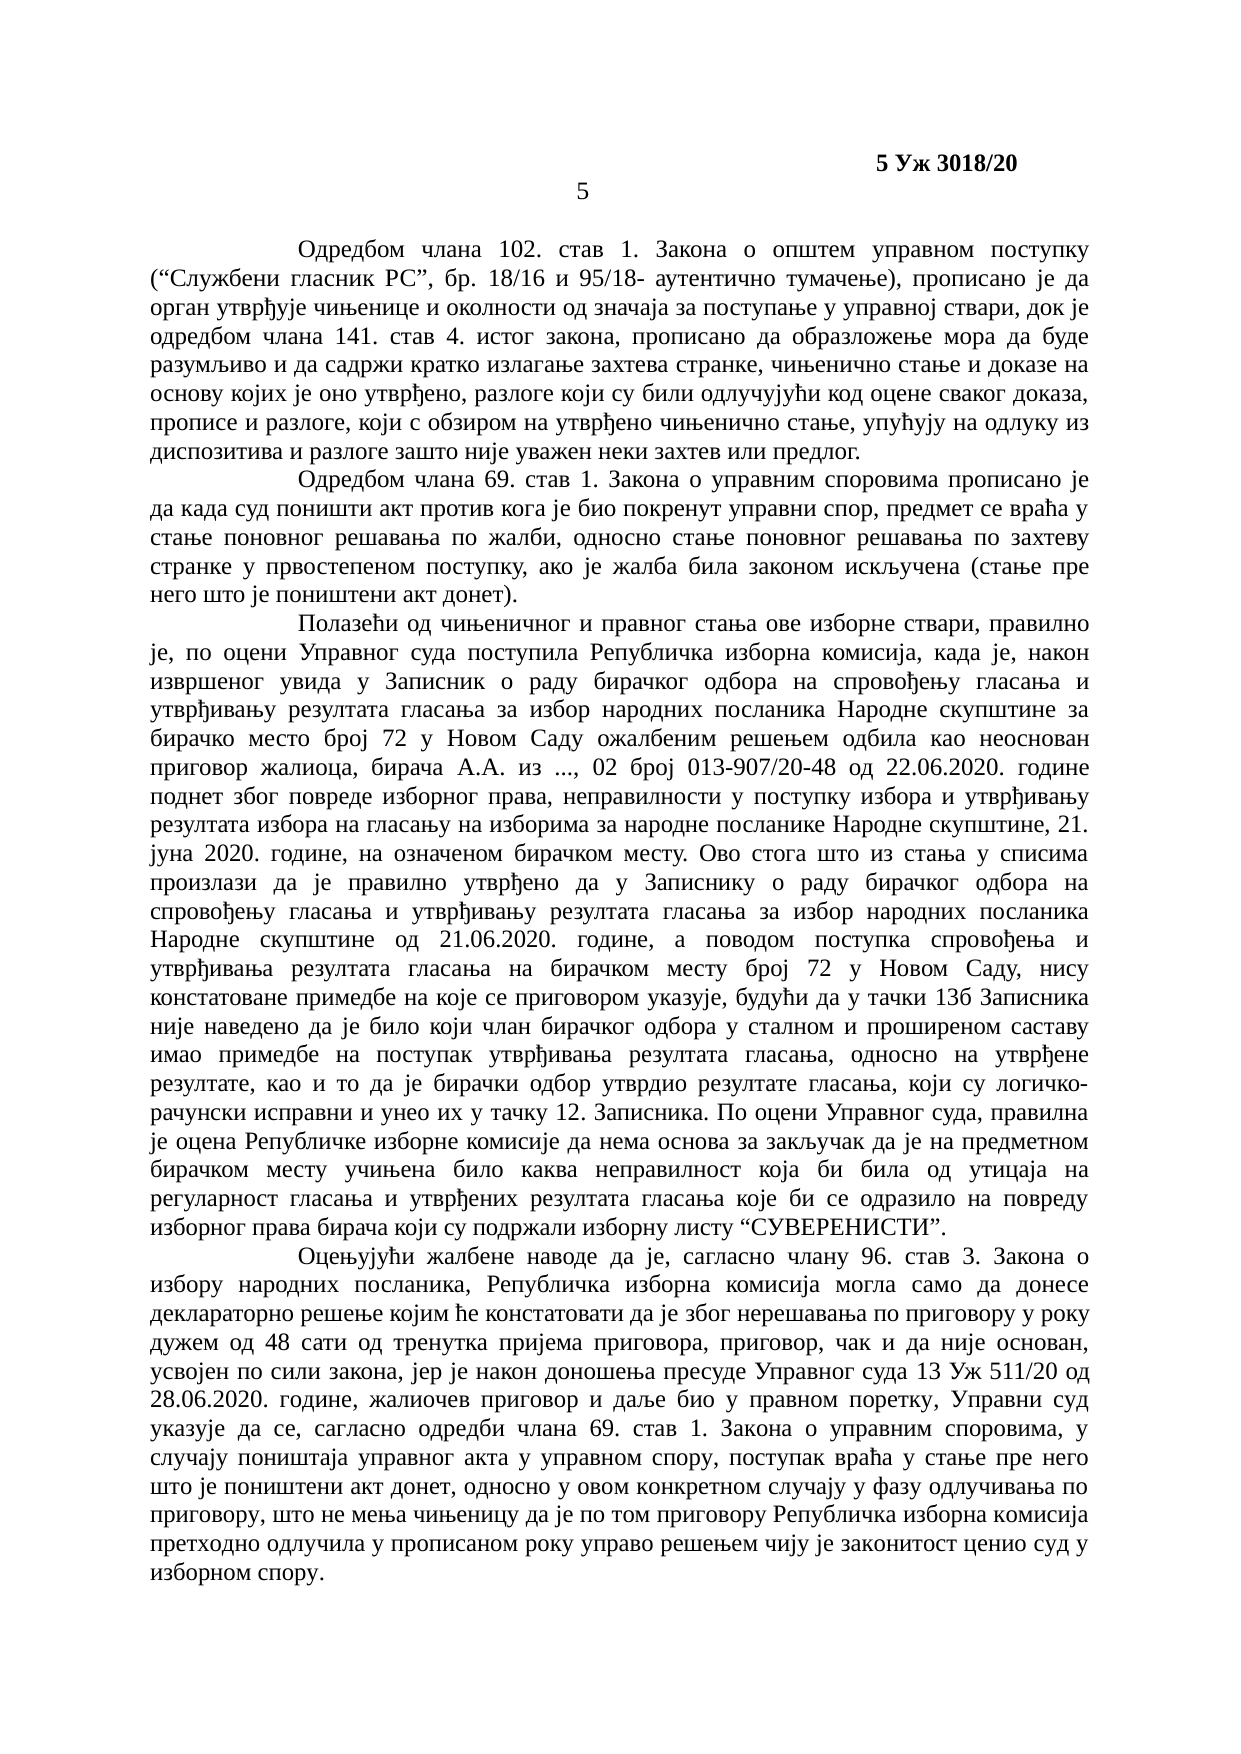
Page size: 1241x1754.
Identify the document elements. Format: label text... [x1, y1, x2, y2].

text Одредбом члана 69. став 1. Закона о управним споровима прописано је да када суд поништи акт против кога је био покренут управни спор, предмет се враћа у стање поновног решавања по жалби, односно стање поновног решавања по захтеву странке у првостепеном поступку, ако је жалба била законом искључена (стање пре него што је поништени акт донет). [150, 464, 1090, 608]
text Оцењујући жалбене наводе да је, сагласно члану 96. став 3. Закона о избору народних посланика, Републичка изборна комисија могла само да донесе деклараторно решење којим ће констатовати да је због нерешавања по приговору у року дужем од 48 сати од тренутка пријема приговора, приговор, чак и да није основан, усвојен по сили закона, јер је након доношења пресуде Управног суда 13 Уж 511/20 од 28.06.2020. године, жалиочев приговор и даље био у правном поретку, Управни суд указује да се, сагласно одредби члана 69. став 1. Закона о управним споровима, у случају поништаја управног акта у управном спору, поступак враћа у стање пре него што је поништени акт донет, односно у овом конкретном случају у фазу одлучивања по приговору, што не мења чињеницу да је по том приговору Републичка изборна комисија претходно одлучила у прописаном року управо решењем чију је законитост ценио суд у изборном спору. [150, 1241, 1090, 1586]
text Полазећи од чињеничног и правног стања ове изборне ствари, правилно је, по оцени Управног суда поступила Републичка изборна комисија, када је, након извршеног увида у Записник о раду бирачког одбора на спровођењу гласања и утврђивању резултата гласања за избор народних посланика Народне скупштине за бирачко место број 72 у Новом Саду ожалбеним решењем одбила као неоснован приговор жалиоца, бирача А.А. из ..., 02 број 013-907/20-48 од 22.06.2020. године поднет због повреде изборног права, неправилности у поступку избора и утврђивању резултата избора на гласању на изборима за народне посланике Народне скупштине, 21. јуна 2020. године, на означеном бирачком месту. Ово стога што из стања у списима произлази да је правилно утврђено да у Записнику о раду бирачког одбора на спровођењу гласања и утврђивању резултата гласања за избор народних посланика Народне скупштине од 21.06.2020. године, а поводом поступка спровођења и утврђивања резултата гласања на бирачком месту број 72 у Новом Саду, нису констатоване примедбе на које се приговором указује, будући да у тачки 13б Записника није наведено да је било који члан бирачког одбора у сталном и проширеном саставу имао примедбе на поступак утврђивања резултата гласања, односно на утврђене резултате, као и то да је бирачки одбор утврдио резултате гласања, који су логичко-рачунски исправни и унео их у тачку 12. Записника. По оцени Управног суда, правилна је оцена Републичке изборне комисије да нема основа за закључак да је на предметном бирачком месту учињена било каква неправилност која би била од утицаја на регуларност гласања и утврђених резултата гласања које би се одразило на повреду изборног права бирача који су подржали изборну листу “СУВЕРЕНИСТИ”. [150, 608, 1090, 1241]
text Одредбом члана 102. став 1. Закона о општем управном поступку (“Службени гласник РС”, бр. 18/16 и 95/18- аутентично тумачење), прописано је да орган утврђује чињенице и околности од значаја за поступање у управној ствари, док је одредбом члана 141. став 4. истог закона, прописано да образложење мора да буде разумљиво и да садржи кратко излагање захтева странке, чињенично стање и доказе на основу којих је оно утврђено, разлоге који су били одлучујући код оцене сваког доказа, прописе и разлоге, који с обзиром на утврђено чињенично стање, упућују на одлуку из диспозитива и разлоге зашто није уважен неки захтев или предлог. [150, 234, 1090, 464]
